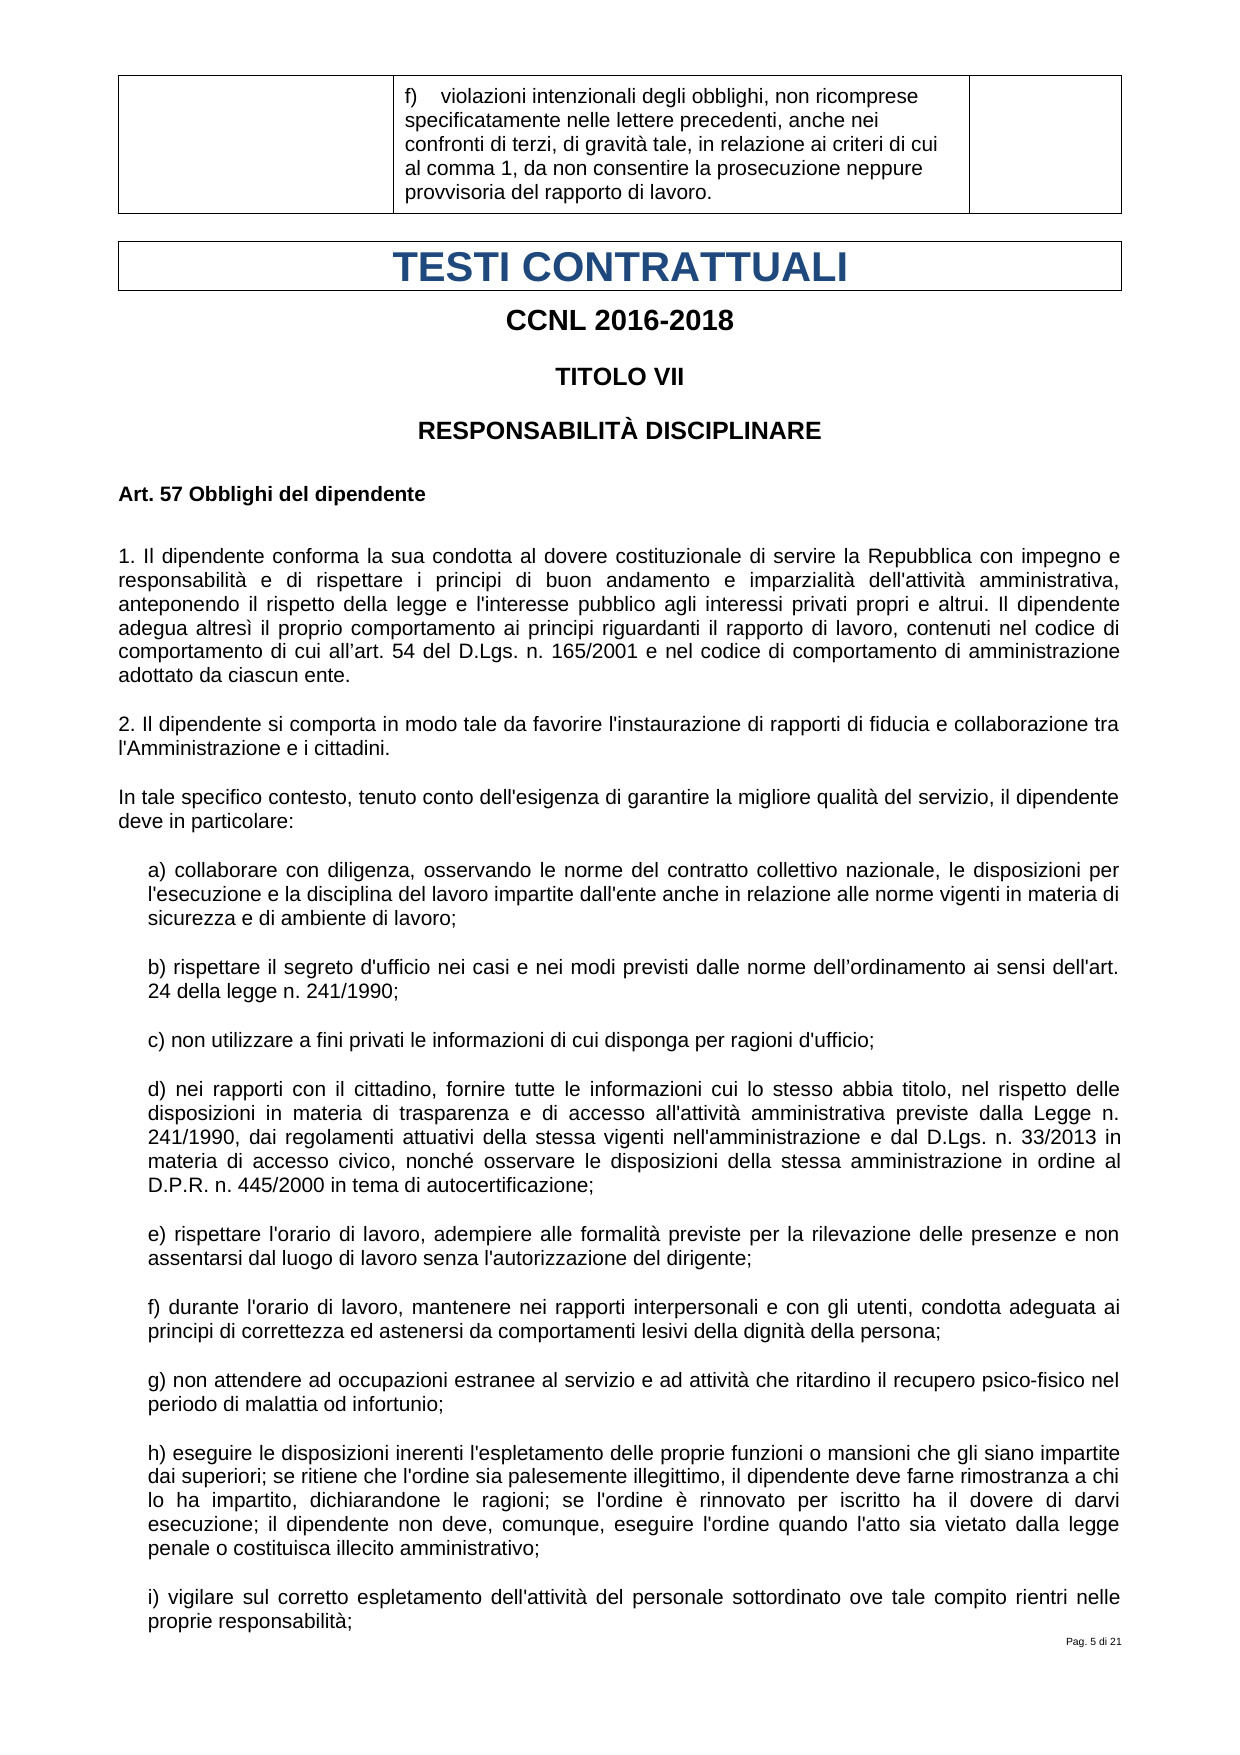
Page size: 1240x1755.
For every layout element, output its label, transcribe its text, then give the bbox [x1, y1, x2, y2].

text In tale specifico contesto, tenuto conto dell'esigenza di garantire la migliore qualità del servizio, il dipendente deve in particolare: [118, 785, 1121, 833]
table_cell [970, 76, 1121, 212]
text TITOLO VII [118, 362, 1121, 391]
text c) non utilizzare a fini privati le informazioni di cui disponga per ragioni d'ufficio; [148, 1028, 1121, 1052]
text RESPONSABILITÀ DISCIPLINARE [118, 416, 1121, 444]
text g) non attendere ad occupazioni estranee al servizio e ad attività che ritardino il recupero psico-fisico nel periodo di malattia od infortunio; [148, 1367, 1121, 1415]
text e) rispettare l'orario di lavoro, adempiere alle formalità previste per la rilevazione delle presenze e non assentarsi dal luogo di lavoro senza l'autorizzazione del dirigente; [148, 1222, 1121, 1269]
text a) collaborare con diligenza, osservando le norme del contratto collettivo nazionale, le disposizioni per l'esecuzione e la disciplina del lavoro impartite dall'ente anche in relazione alle norme vigenti in materia di sicurezza e di ambiente di lavoro; [148, 858, 1121, 930]
text d) nei rapporti con il cittadino, fornire tutte le informazioni cui lo stesso abbia titolo, nel rispetto delle disposizioni in materia di trasparenza e di accesso all'attività amministrativa previste dalla Legge n. 241/1990, dai regolamenti attuativi della stessa vigenti nell'amministrazione e dal D.Lgs. n. 33/2013 in materia di accesso civico, nonché osservare le disposizioni della stessa amministrazione in ordine al D.P.R. n. 445/2000 in tema di autocertificazione; [148, 1077, 1121, 1197]
text h) eseguire le disposizioni inerenti l'espletamento delle proprie funzioni o mansioni che gli siano impartite dai superiori; se ritiene che l'ordine sia palesemente illegittimo, il dipendente deve farne rimostranza a chi lo ha impartito, dichiarandone le ragioni; se l'ordine è rinnovato per iscritto ha il dovere di darvi esecuzione; il dipendente non deve, comunque, eseguire l'ordine quando l'atto sia vietato dalla legge penale o costituisca illecito amministrativo; [148, 1440, 1121, 1560]
table_cell [119, 76, 393, 212]
text i) vigilare sul corretto espletamento dell'attività del personale sottordinato ove tale compito rientri nelle proprie responsabilità; [148, 1585, 1121, 1633]
table_cell le ipotesi considerate nell’art. 55-quater, comma 1, lett. a), d), e) ed f) del D.Lgs. n. 165/2001; (casi di licenziamento disciplinare più gravi) commissione di gravi fatti illeciti di rilevanza penale, ivi compresi quelli che possono dare luogo alla sospensione cautelare, secondo la disciplina dell’art. 61, fatto salvo quanto previsto dall’art. 62; condanna passata in giudicato per un delitto commesso in servizio o fuori servizio che, pur non attenendo in via diretta al rapporto di lavoro, non ne consenta neanche provvisoriamente la prosecuzione per la sua specifica gravità; commissione in genere - anche nei confronti di terzi - di fatti o atti dolosi, che, pur non costituendo illeciti di rilevanza penale, sono di gravità tale da non consentire la prosecuzione neppure provvisoria del rapporto di lavoro; condanna, anche non passata in giudicato: per i delitti indicati dall’art.7, comma 1, e 8, comma 1, del D.Lgs. n. 235/2012; quando alla condanna consegua comunque l’interdizione perpetua dai pubblici uffici; per i delitti previsti dall’art. 3, comma 1, della legge 27 marzo 2001 n. 97; per gravi delitti commessi in servizio; violazioni intenzionali degli obblighi, non ricomprese specificatamente nelle lettere precedenti, anche nei confronti di terzi, di gravità tale, in relazione ai criteri di cui al comma 1, da non consentire la prosecuzione neppure provvisoria del rapporto di lavoro. [394, 76, 969, 212]
text Art. 57 Obblighi del dipendente [118, 482, 1121, 506]
table_header TESTI CONTRATTUALI [119, 242, 1121, 290]
text 1. Il dipendente conforma la sua condotta al dovere costituzionale di servire la Repubblica con impegno e responsabilità e di rispettare i principi di buon andamento e imparzialità dell'attività amministrativa, anteponendo il rispetto della legge e l'interesse pubblico agli interessi privati propri e altrui. Il dipendente adegua altresì il proprio comportamento ai principi riguardanti il rapporto di lavoro, contenuti nel codice di comportamento di cui all’art. 54 del D.Lgs. n. 165/2001 e nel codice di comportamento di amministrazione adottato da ciascun ente. [118, 543, 1121, 687]
text b) rispettare il segreto d'ufficio nei casi e nei modi previsti dalle norme dell’ordinamento ai sensi dell'art. 24 della legge n. 241/1990; [148, 955, 1121, 1003]
text CCNL 2016-2018 [118, 303, 1121, 337]
text 2. Il dipendente si comporta in modo tale da favorire l'instaurazione di rapporti di fiducia e collaborazione tra l'Amministrazione e i cittadini. [118, 712, 1121, 760]
text f) durante l'orario di lavoro, mantenere nei rapporti interpersonali e con gli utenti, condotta adeguata ai principi di correttezza ed astenersi da comportamenti lesivi della dignità della persona; [148, 1294, 1121, 1342]
